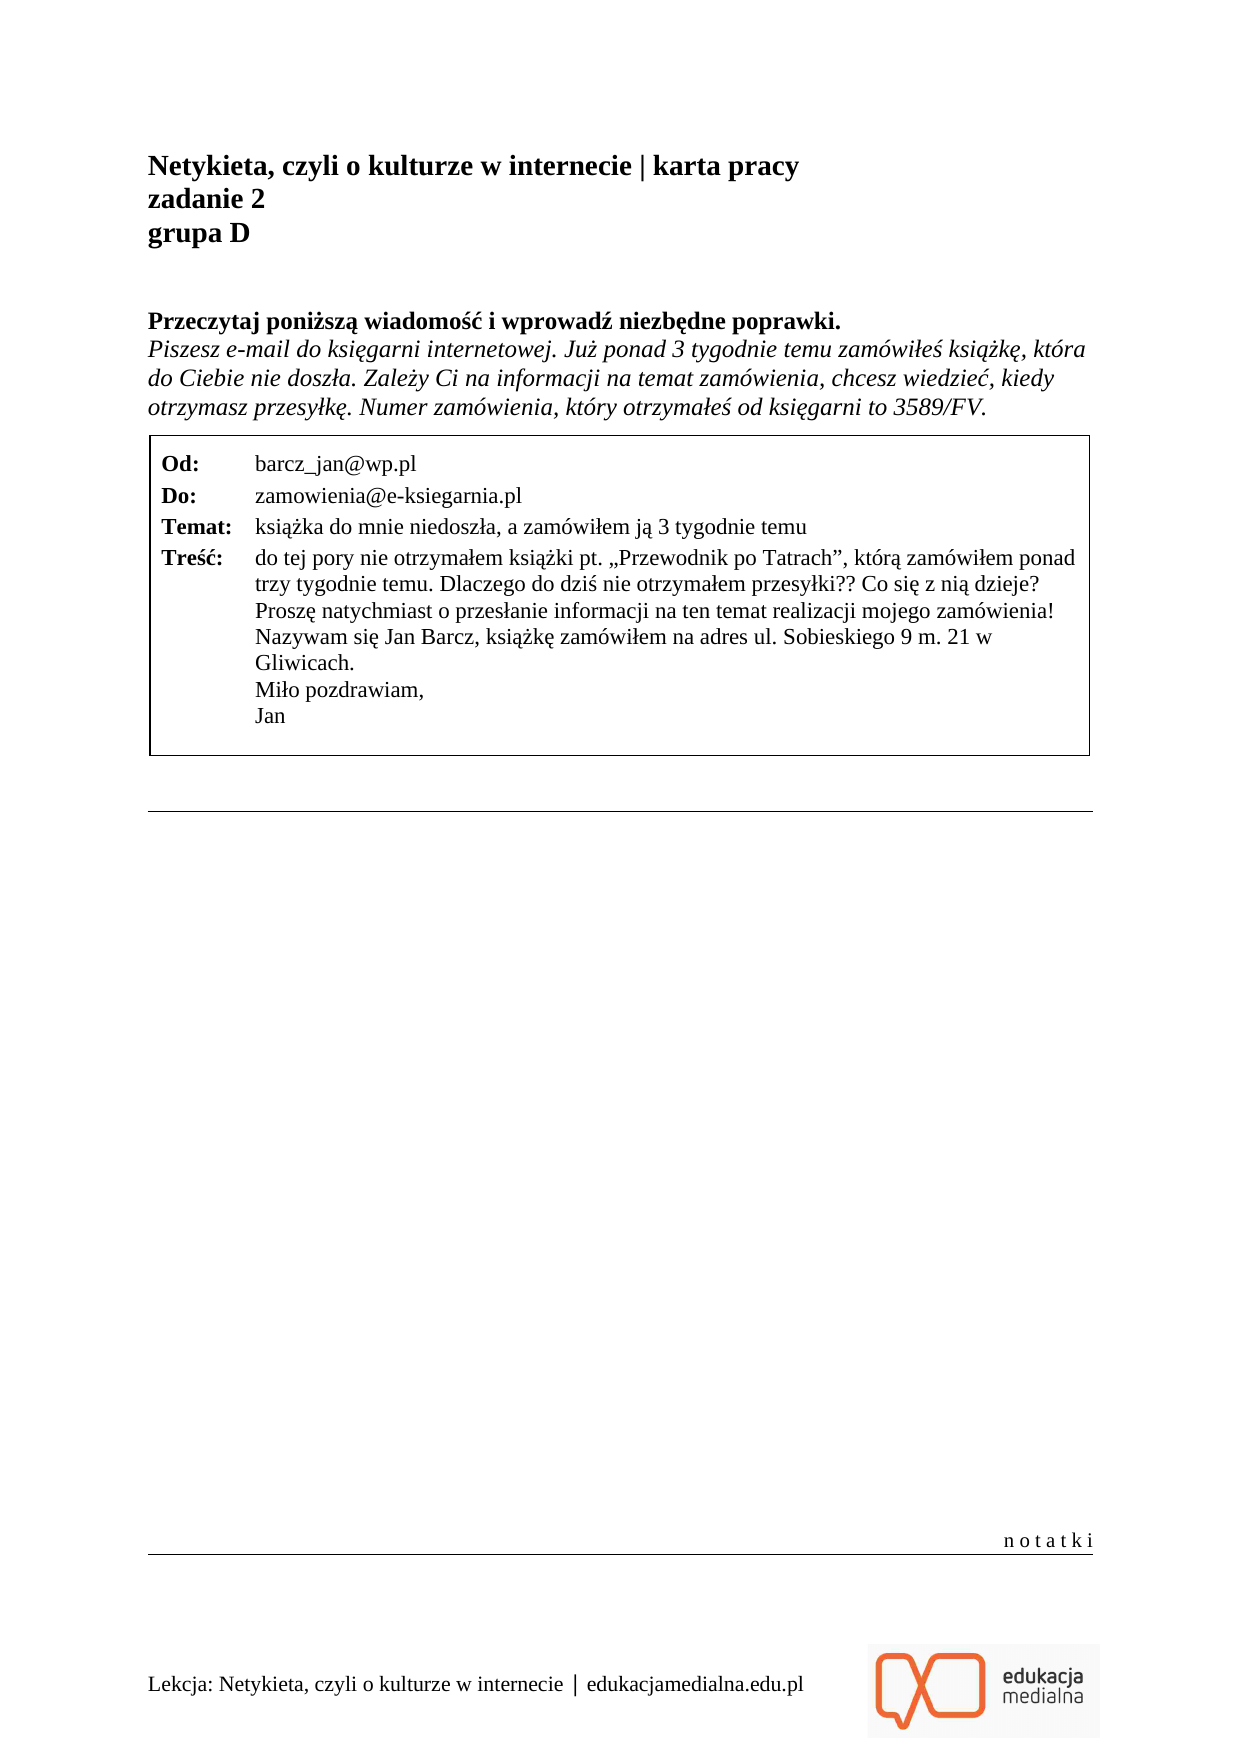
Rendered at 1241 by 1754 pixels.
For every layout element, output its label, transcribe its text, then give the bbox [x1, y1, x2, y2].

table_header Od: barcz_jan@wp.pl Do: zamowienia@e-ksiegarnia.pl Temat: książka do mnie niedoszła, a zamówiłem ją 3 tygodnie temu Treść: do tej pory nie otrzymałem książki pt. „Przewodnik po Tatrach”, którą zamówiłem ponad trzy tygodnie temu. Dlaczego do dziś nie otrzymałem przesyłki?? Co się z nią dzieje? Proszę natychmiast o przesłanie informacji na ten temat realizacji mojego zamówienia! Nazywam się Jan Barcz, książkę zamówiłem na adres ul. Sobieskiego 9 m. 21 w Gliwicach. Miło pozdrawiam, Jan [151, 436, 1089, 755]
text zadanie 2 [148, 181, 1093, 215]
text Piszesz e-mail do księgarni internetowej. Już ponad 3 tygodnie temu zamówiłeś książkę, która do Ciebie nie doszła. Zależy Ci na informacji na temat zamówienia, chcesz wiedzieć, kiedy otrzymasz przesyłkę. Numer zamówienia, który otrzymałeś od księgarni to 3589/FV. [148, 334, 1093, 421]
text grupa D [148, 215, 1093, 248]
text Netykieta, czyli o kulturze w internecie | karta pracy [148, 148, 1093, 181]
text Przeczytaj poniższą wiadomość i wprowadź niezbędne poprawki. [148, 306, 1093, 334]
picture [867, 1644, 1100, 1738]
text n o t a t k i [148, 1528, 1093, 1554]
